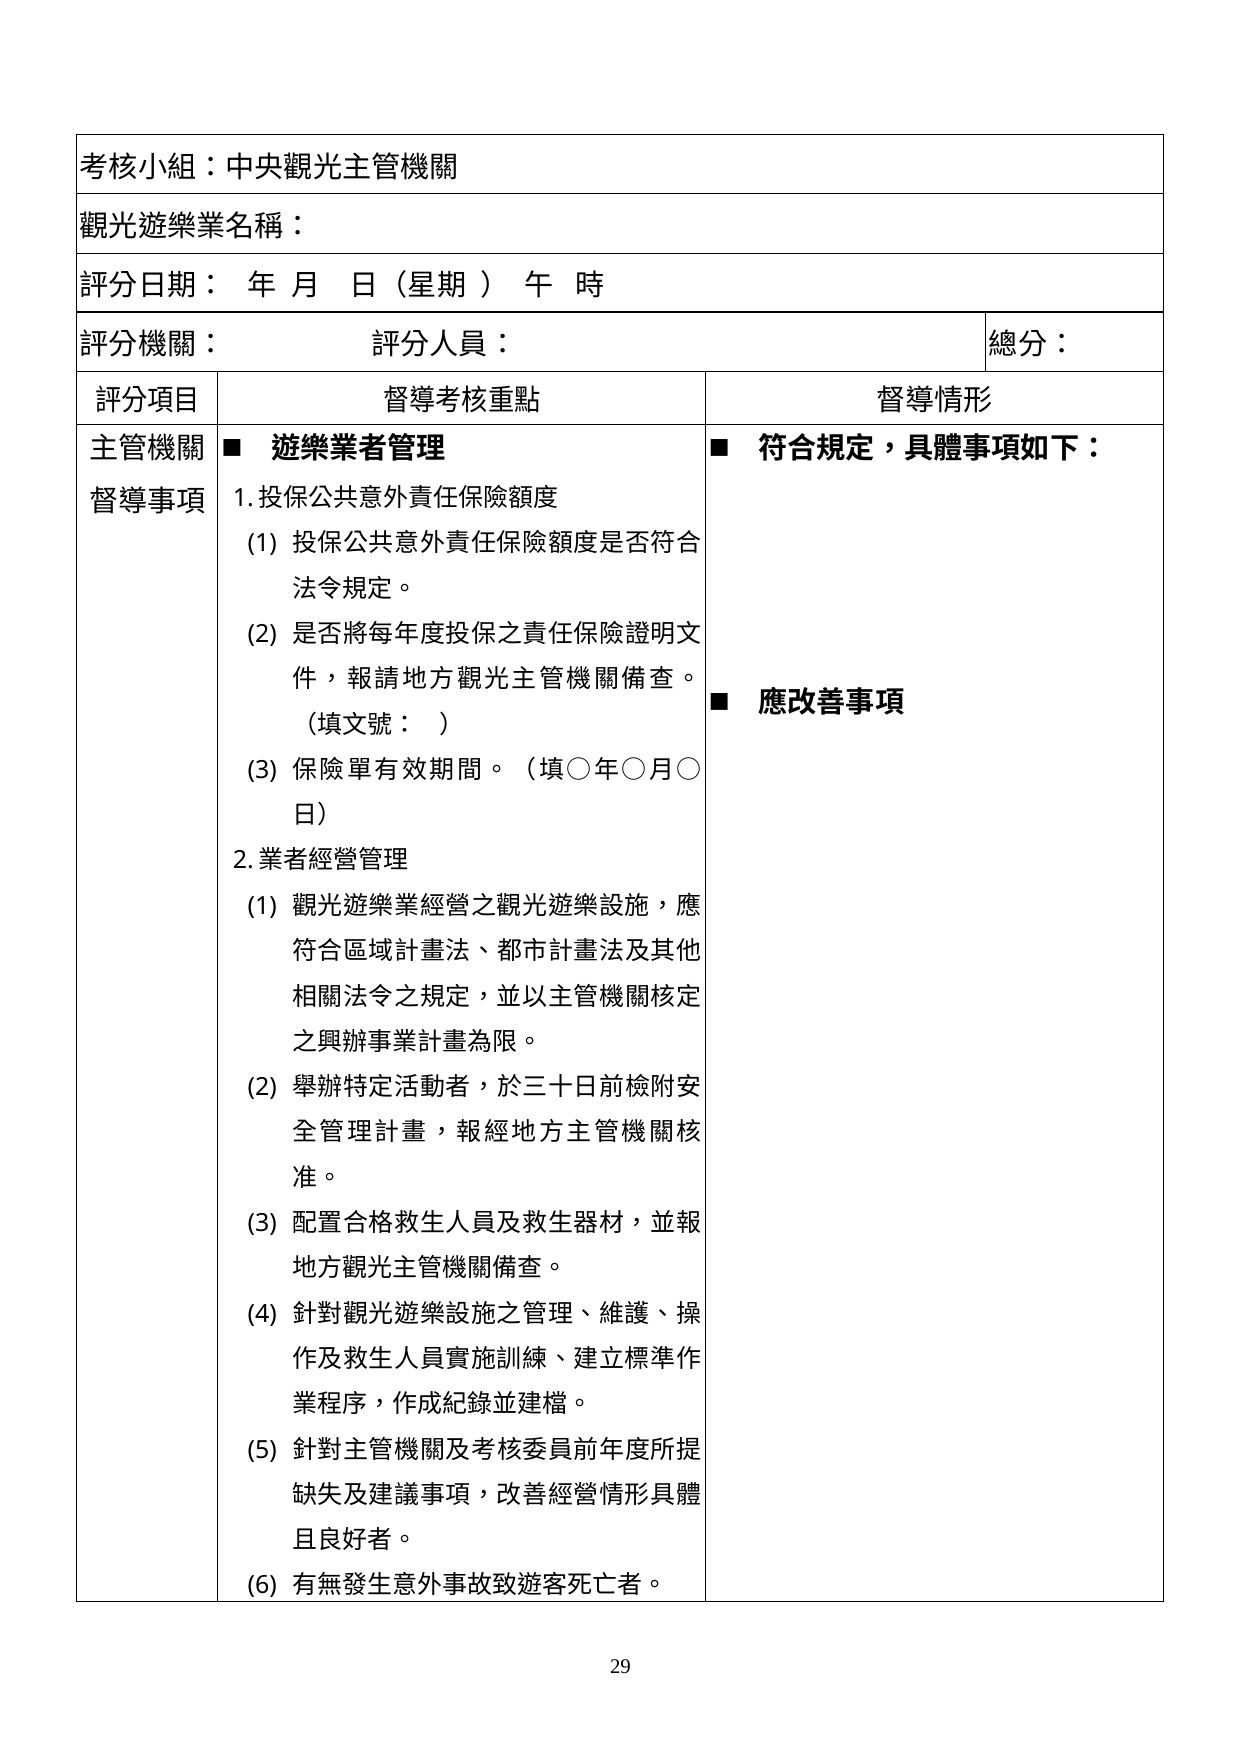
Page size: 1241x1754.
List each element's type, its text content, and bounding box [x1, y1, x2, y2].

table_cell 督導情形 [706, 372, 1163, 424]
table_header 考核小組：中央觀光主管機關 [77, 135, 1163, 193]
table_cell 評分機關： 評分人員： [77, 313, 985, 371]
table_cell 觀光遊樂業名稱： [77, 194, 1163, 252]
table_cell 評分日期： 年 月 日（星期 ） 午 時 [77, 254, 1163, 311]
table_cell 主管機關督導事項 [77, 425, 217, 1601]
table_cell 督導考核重點 [218, 372, 705, 424]
table_cell 評分項目 [77, 372, 217, 424]
table_cell 遊樂業者管理 投保公共意外責任保險額度 投保公共意外責任保險額度是否符合法令規定。 是否將每年度投保之責任保險證明文件，報請地方觀光主管機關備查。（填文號： ） 保險單有效期間。（填○年○月○日） 業者經營管理 觀光遊樂業經營之觀光遊樂設施，應符合區域計畫法、都市計畫法及其他相關法令之規定，並以主管機關核定之興辦事業計畫為限。 舉辦特定活動者，於三十日前檢附安全管理計畫，報經地方主管機關核准。 配置合格救生人員及救生器材，並報地方觀光主管機關備查。 針對觀光遊樂設施之管理、維護、操作及救生人員實施訓練、建立標準作業程序，作成紀錄並建檔。 針對主管機關及考核委員前年度所提缺失及建議事項，改善經營情形具體且良好者。 有無發生意外事故致遊客死亡者。 個人資料之蒐集、處理及利用符合個人資料保護法令規定。 整體硬體設施及空間品質完善。 危險地區 危險地區劃定及標示。 設立禁制、警告標誌或裝設護欄。 管制措施。 通告遊客週知。 [218, 425, 705, 1601]
table_cell 符合規定，具體事項如下： 應改善事項 [706, 425, 1163, 1601]
table_cell 總分： [986, 313, 1163, 371]
